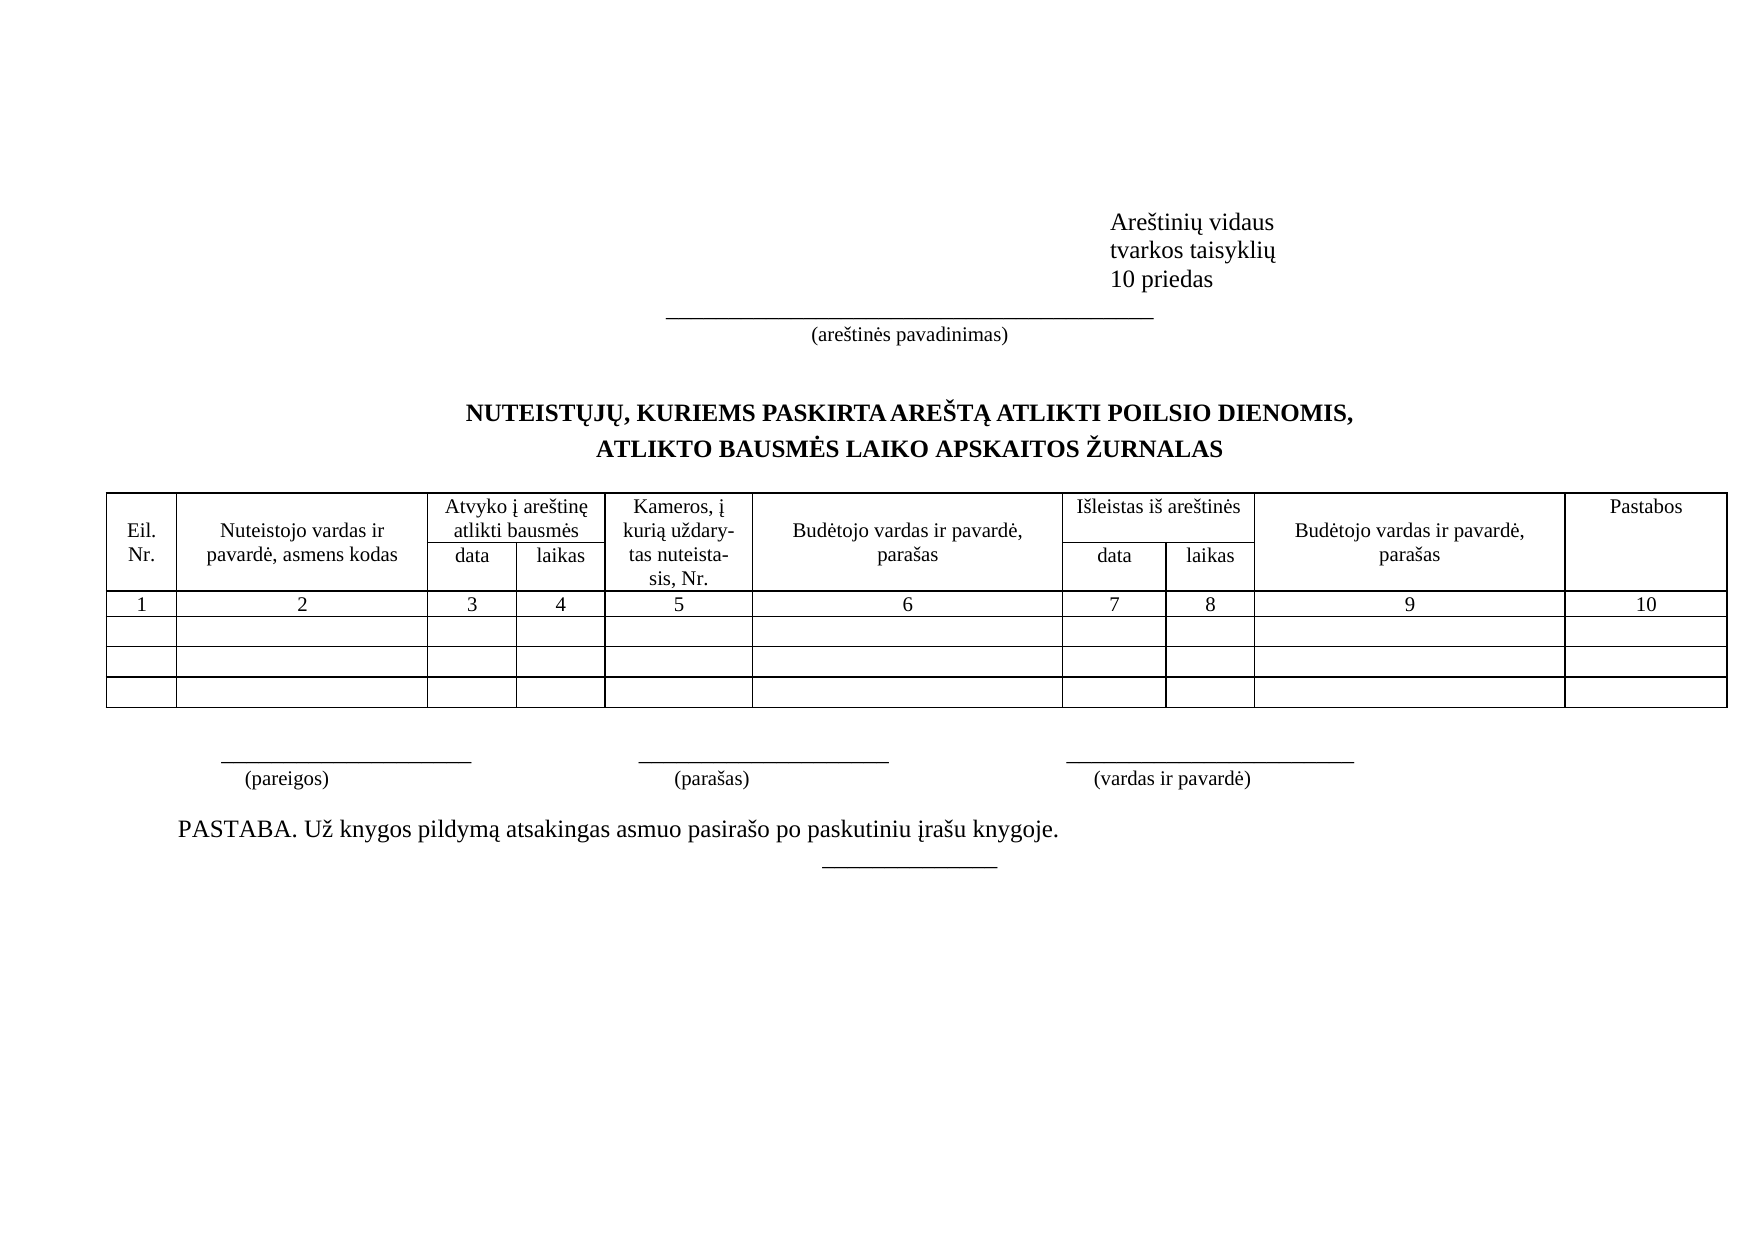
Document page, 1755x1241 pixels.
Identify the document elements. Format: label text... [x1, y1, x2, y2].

table_header Kameros, į kurią uždary- tas nuteista- sis, Nr. [606, 494, 752, 590]
table_cell [107, 617, 176, 646]
table_cell 5 [606, 592, 752, 616]
table_cell [1063, 678, 1165, 706]
text tvarkos taisyklių [106, 235, 1713, 264]
table_cell [753, 647, 1062, 676]
table_cell [606, 617, 752, 646]
table_cell [517, 678, 604, 706]
table_cell [1167, 647, 1254, 676]
text PASTABA. Už knygos pildymą atsakingas asmuo pasirašo po paskutiniu įrašu knygoje. [106, 814, 1713, 842]
table_cell [753, 678, 1062, 706]
text (areštinės pavadinimas) [106, 322, 1713, 346]
table_cell [1063, 647, 1165, 676]
table_cell [428, 617, 516, 646]
table_cell 10 [1566, 592, 1726, 616]
table_cell 9 [1255, 592, 1564, 616]
table_cell [1255, 647, 1564, 676]
text Areštinių vidaus [106, 207, 1713, 235]
table_cell 6 [753, 592, 1062, 616]
text 10 priedas [106, 264, 1713, 293]
table_cell [177, 617, 427, 646]
table_header Budėtojo vardas ir pavardė, parašas [1255, 494, 1564, 590]
table_cell data [428, 543, 516, 590]
table_cell [517, 617, 604, 646]
table_cell [1566, 678, 1726, 706]
table_header Nuteistojo vardas ir pavardė, asmens kodas [177, 494, 427, 590]
text _______________________________________ [106, 293, 1713, 322]
table_cell laikas [517, 543, 604, 590]
table_cell [107, 647, 176, 676]
text ATLIKTO BAUSMĖS LAIKO APSKAITOS ŽURNALAS [106, 434, 1713, 463]
table_cell laikas [1167, 543, 1254, 590]
table_header Išleistas iš areštinės [1063, 494, 1254, 542]
table_cell [1255, 617, 1564, 646]
table_header Eil. Nr. [107, 494, 176, 590]
table_cell [1167, 617, 1254, 646]
table_cell [1255, 678, 1564, 706]
table_cell [177, 647, 427, 676]
table_cell data [1063, 543, 1165, 590]
table_cell [1566, 647, 1726, 676]
table_cell [177, 678, 427, 706]
table_cell [1167, 678, 1254, 706]
table_cell 3 [428, 592, 516, 616]
table_cell [606, 678, 752, 706]
table_cell 2 [177, 592, 427, 616]
table_header Budėtojo vardas ir pavardė, parašas [753, 494, 1062, 590]
table_cell 1 [107, 592, 176, 616]
text (pareigos) (parašas) (vardas ir pavardė) [106, 766, 1713, 789]
table_cell 8 [1167, 592, 1254, 616]
text NUTEISTŲJŲ, KURIEMS PASKIRTA AREŠTĄ ATLIKTI POILSIO DIENOMIS, [106, 398, 1713, 427]
table_cell [1063, 617, 1165, 646]
table_cell 4 [517, 592, 604, 616]
table_cell 7 [1063, 592, 1165, 616]
table_header Pastabos [1566, 494, 1726, 590]
table_cell [107, 678, 176, 706]
table_cell [1566, 617, 1726, 646]
text ______________ [106, 842, 1713, 871]
table_cell [517, 647, 604, 676]
text ____________________ ____________________ _______________________ [106, 737, 1713, 766]
table_cell [753, 617, 1062, 646]
table_cell [428, 678, 516, 706]
table_cell [606, 647, 752, 676]
table_cell [428, 647, 516, 676]
table_header Atvyko į areštinę atlikti bausmės [428, 494, 604, 542]
